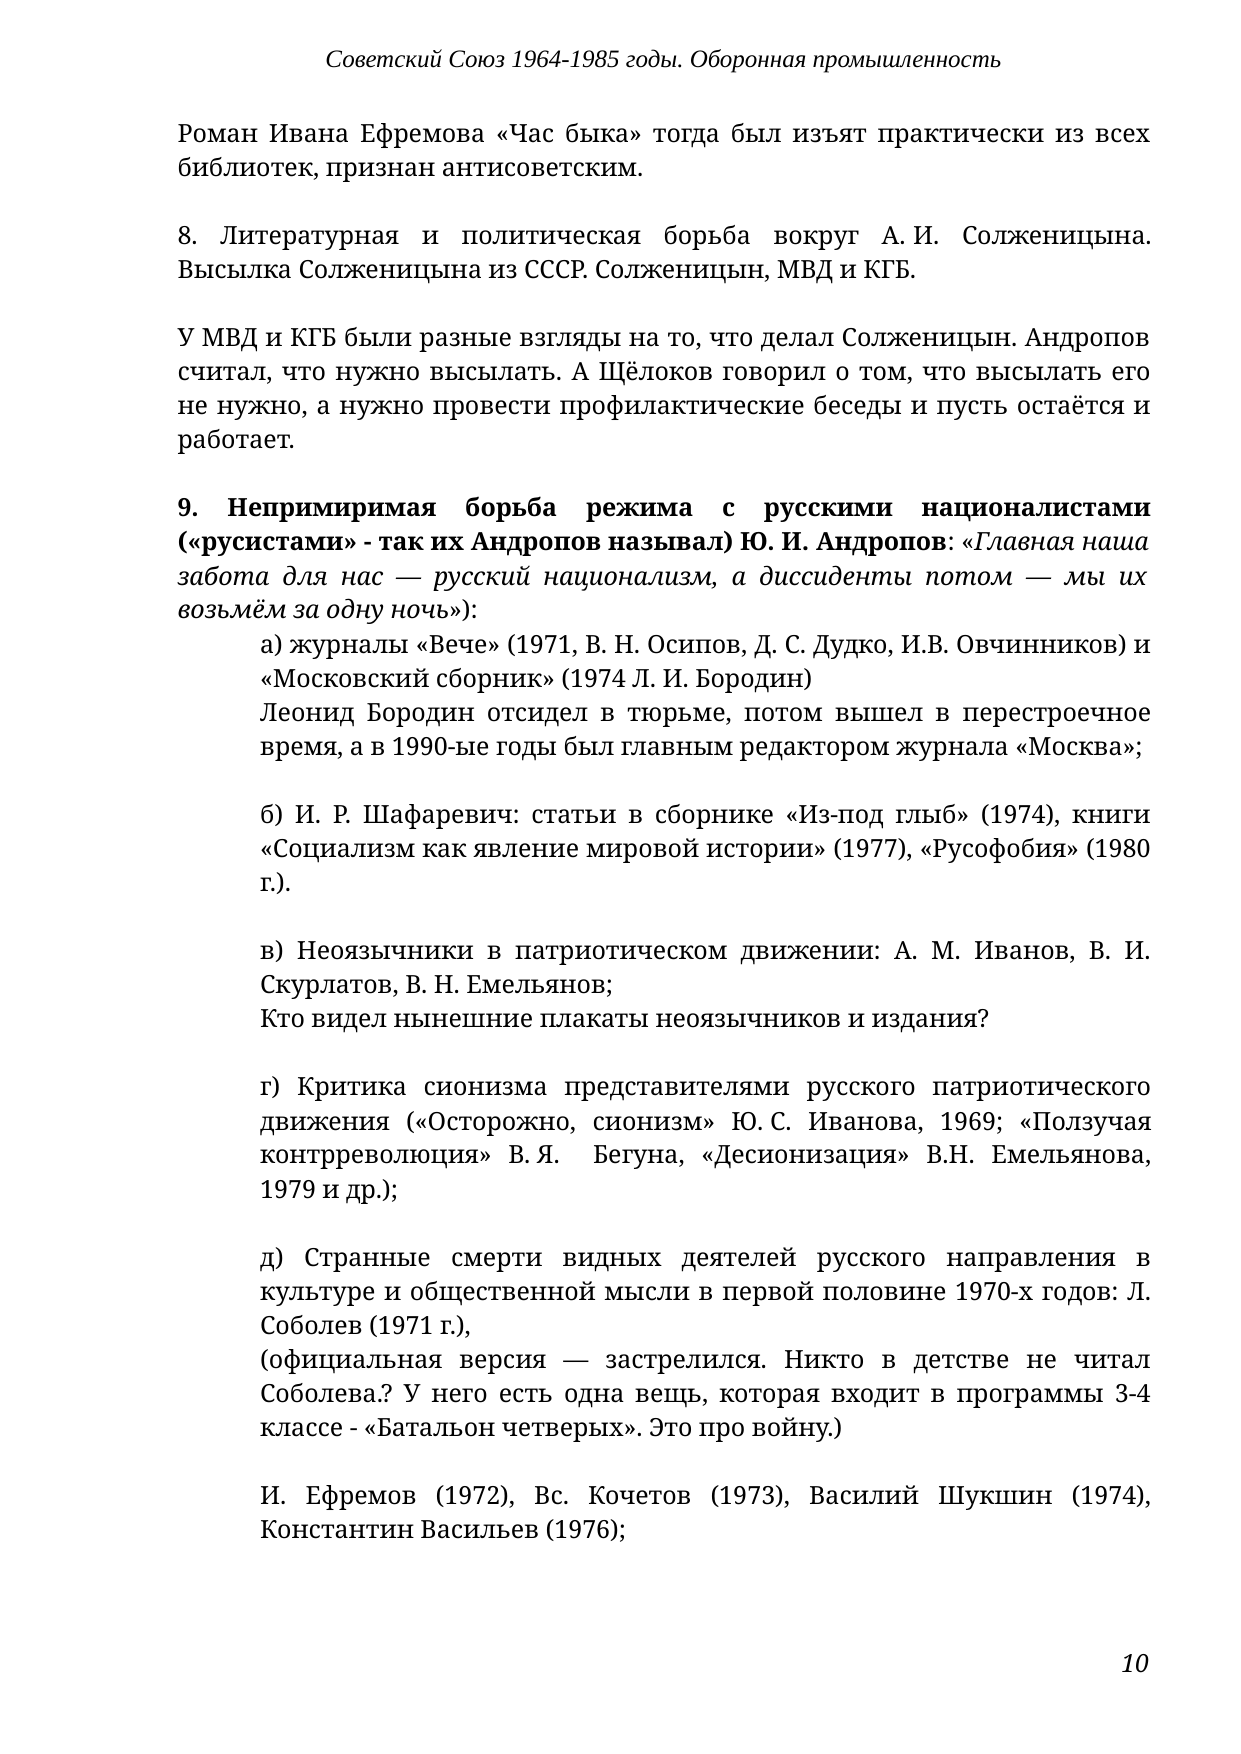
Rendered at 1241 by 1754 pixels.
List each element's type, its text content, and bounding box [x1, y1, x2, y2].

text 9. Непримиримая борьба режима с русскими националистами («русистами» - так их Андропов называл) Ю. И. Андропов: «Главная наша забота для нас — русский национализм, а диссиденты потом — мы их возьмём за одну ночь»): [177, 490, 1152, 626]
text (официальная версия — застрелился. Никто в детстве не читал Соболева.? У него есть одна вещь, которая входит в программы 3-4 классе - «Батальон четверых». Это про войну.) [260, 1342, 1152, 1444]
text Роман Ивана Ефремова «Час быка» тогда был изъят практически из всех библиотек, признан антисоветским. [177, 115, 1152, 183]
text а) журналы «Вече» (1971, В. Н. Осипов, Д. С. Дудко, И.В. Овчинников) и «Московский сборник» (1974 Л. И. Бородин) [260, 626, 1152, 694]
text Кто видел нынешние плакаты неоязычников и издания? [260, 1001, 1152, 1035]
text У МВД и КГБ были разные взгляды на то, что делал Солженицын. Андропов считал, что нужно высылать. А Щёлоков говорил о том, что высылать его не нужно, а нужно провести профилактические беседы и пусть остаётся и работает. [177, 320, 1152, 456]
text в) Неоязычники в патриотическом движении: А. М. Иванов, В. И. Скурлатов, В. Н. Емельянов; [260, 933, 1152, 1001]
text Леонид Бородин отсидел в тюрьме, потом вышел в перестроечное время, а в 1990-ые годы был главным редактором журнала «Москва»; [260, 694, 1152, 762]
text И. Ефремов (1972), Вс. Кочетов (1973), Василий Шукшин (1974), Константин Васильев (1976); [260, 1478, 1152, 1546]
text г) Критика сионизма представителями русского патриотического движения («Осторожно, сионизм» Ю. С. Иванова, 1969; «Ползучая контрреволюция» В. Я. Бегуна, «Десионизация» В.Н. Емельянова, 1979 и др.); [260, 1069, 1152, 1205]
text д) Странные смерти видных деятелей русского направления в культуре и общественной мысли в первой половине 1970-х годов: Л. Соболев (1971 г.), [260, 1239, 1152, 1342]
text 8. Литературная и политическая борьба вокруг А. И. Солженицына. Высылка Солженицына из СССР. Солженицын, МВД и КГБ. [177, 217, 1152, 286]
text б) И. Р. Шафаревич: статьи в сборнике «Из-под глыб» (1974), книги «Социализм как явление мировой истории» (1977), «Русофобия» (1980 г.). [260, 797, 1152, 899]
